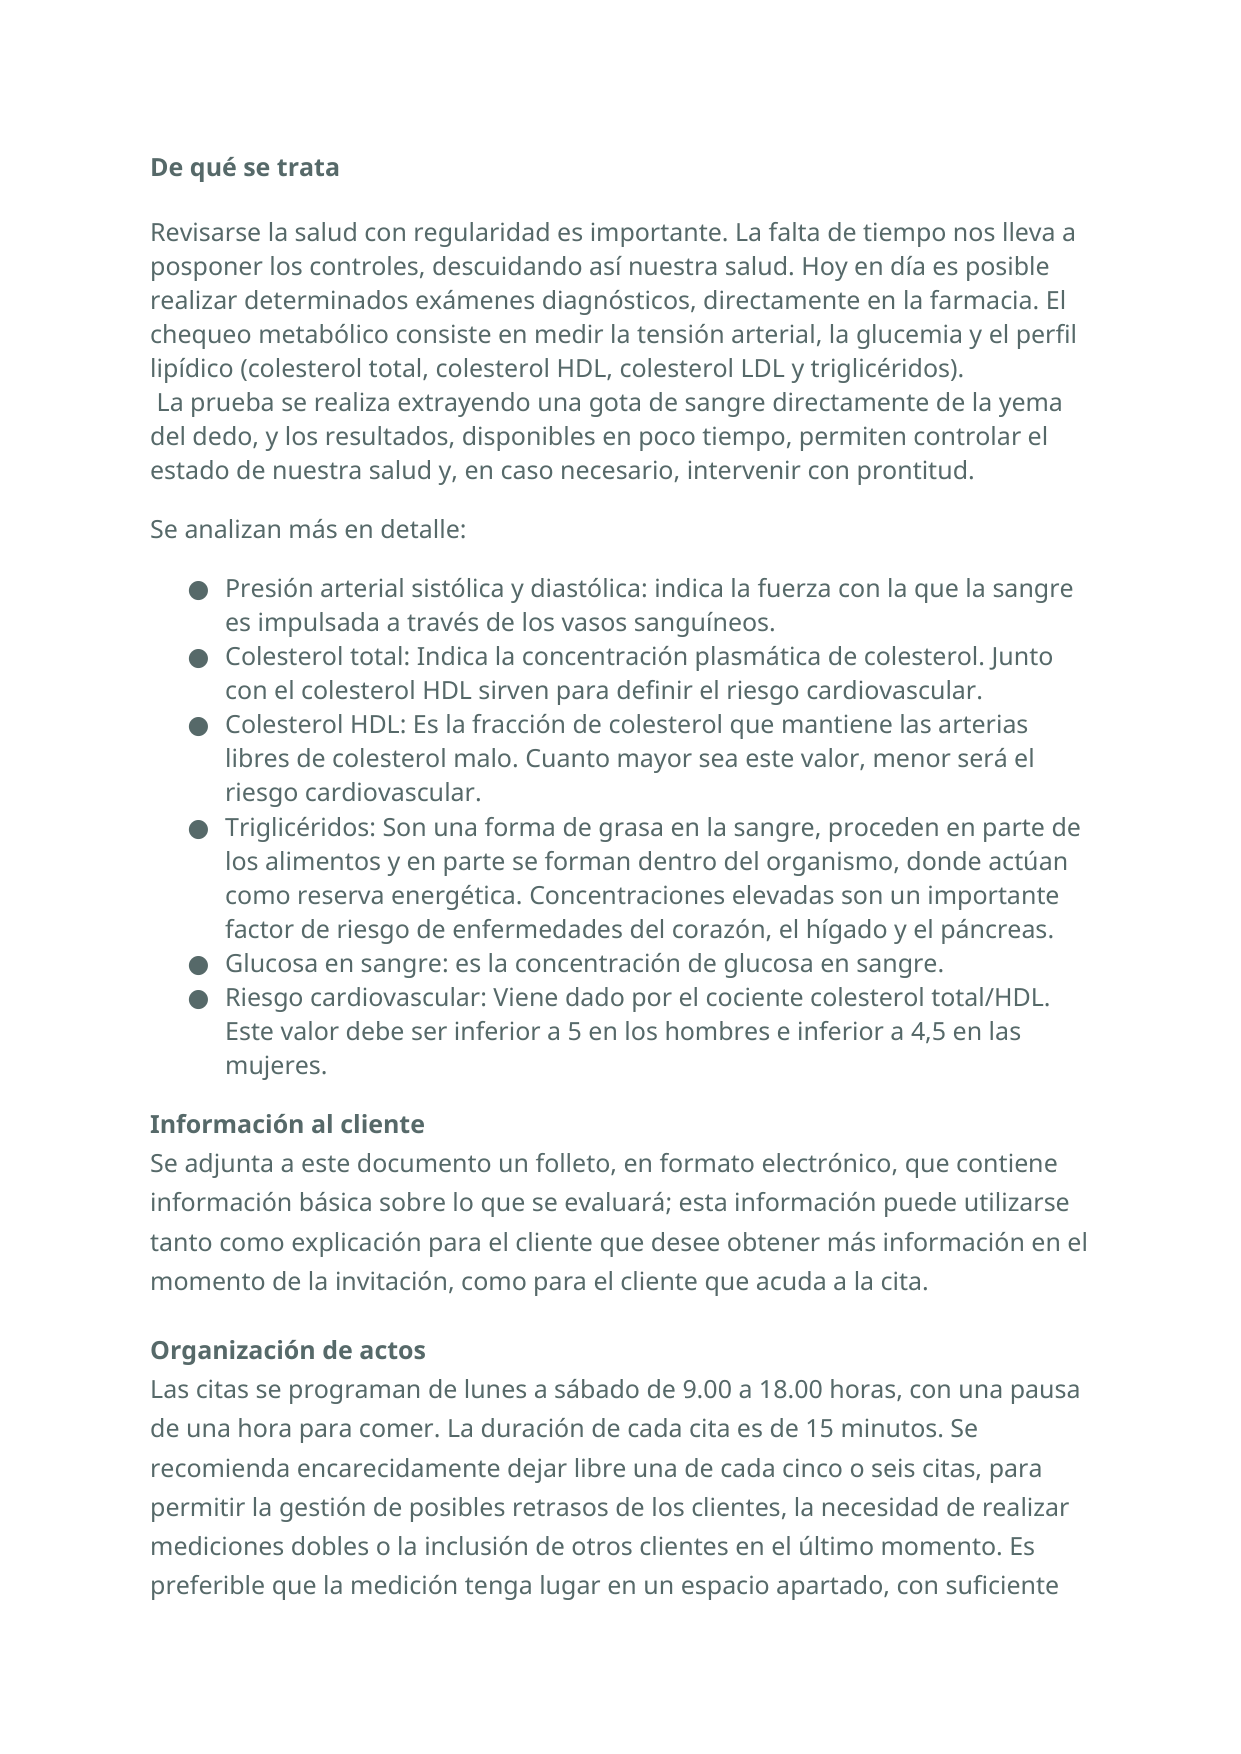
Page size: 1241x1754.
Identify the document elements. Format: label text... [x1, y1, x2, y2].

text Se analizan más en detalle: [150, 512, 1090, 546]
list Colesterol HDL: Es la fracción de colesterol que mantiene las arterias libres de colesterol malo. Cuanto mayor sea este valor, menor será el riesgo cardiovascular. [187, 707, 1090, 809]
text Información al cliente [150, 1107, 1090, 1141]
text Se adjunta a este documento un folleto, en formato electrónico, que contiene información básica sobre lo que se evaluará; esta información puede utilizarse tanto como explicación para el cliente que desee obtener más información en el momento de la invitación, como para el cliente que acuda a la cita. [150, 1146, 1090, 1297]
list Presión arterial sistólica y diastólica: indica la fuerza con la que la sangre es impulsada a través de los vasos sanguíneos. [187, 571, 1090, 639]
list Glucosa en sangre: es la concentración de glucosa en sangre. [187, 945, 1090, 979]
list Triglicéridos: Son una forma de grasa en la sangre, proceden en parte de los alimentos y en parte se forman dentro del organismo, donde actúan como reserva energética. Concentraciones elevadas son un importante factor de riesgo de enfermedades del corazón, el hígado y el páncreas. [187, 809, 1090, 945]
text Revisarse la salud con regularidad es importante. La falta de tiempo nos lleva a posponer los controles, descuidando así nuestra salud. Hoy en día es posible realizar determinados exámenes diagnósticos, directamente en la farmacia. El chequeo metabólico consiste en medir la tensión arterial, la glucemia y el perfil lipídico (colesterol total, colesterol HDL, colesterol LDL y triglicéridos). La prueba se realiza extrayendo una gota de sangre directamente de la yema del dedo, y los resultados, disponibles en poco tiempo, permiten controlar el estado de nuestra salud y, en caso necesario, intervenir con prontitud. [150, 214, 1090, 487]
list Colesterol total: Indica la concentración plasmática de colesterol. Junto con el colesterol HDL sirven para definir el riesgo cardiovascular. [187, 639, 1090, 707]
text Organización de actos [150, 1333, 1090, 1367]
list Riesgo cardiovascular: Viene dado por el cociente colesterol total/HDL. Este valor debe ser inferior a 5 en los hombres e inferior a 4,5 en las mujeres. [187, 979, 1090, 1082]
text De qué se trata [150, 150, 1090, 184]
text Las citas se programan de lunes a sábado de 9.00 a 18.00 horas, con una pausa de una hora para comer. La duración de cada cita es de 15 minutos. Se recomienda encarecidamente dejar libre una de cada cinco o seis citas, para permitir la gestión de posibles retrasos de los clientes, la necesidad de realizar mediciones dobles o la inclusión de otros clientes en el último momento. Es preferible que la medición tenga lugar en un espacio apartado, con suficiente [150, 1372, 1090, 1602]
